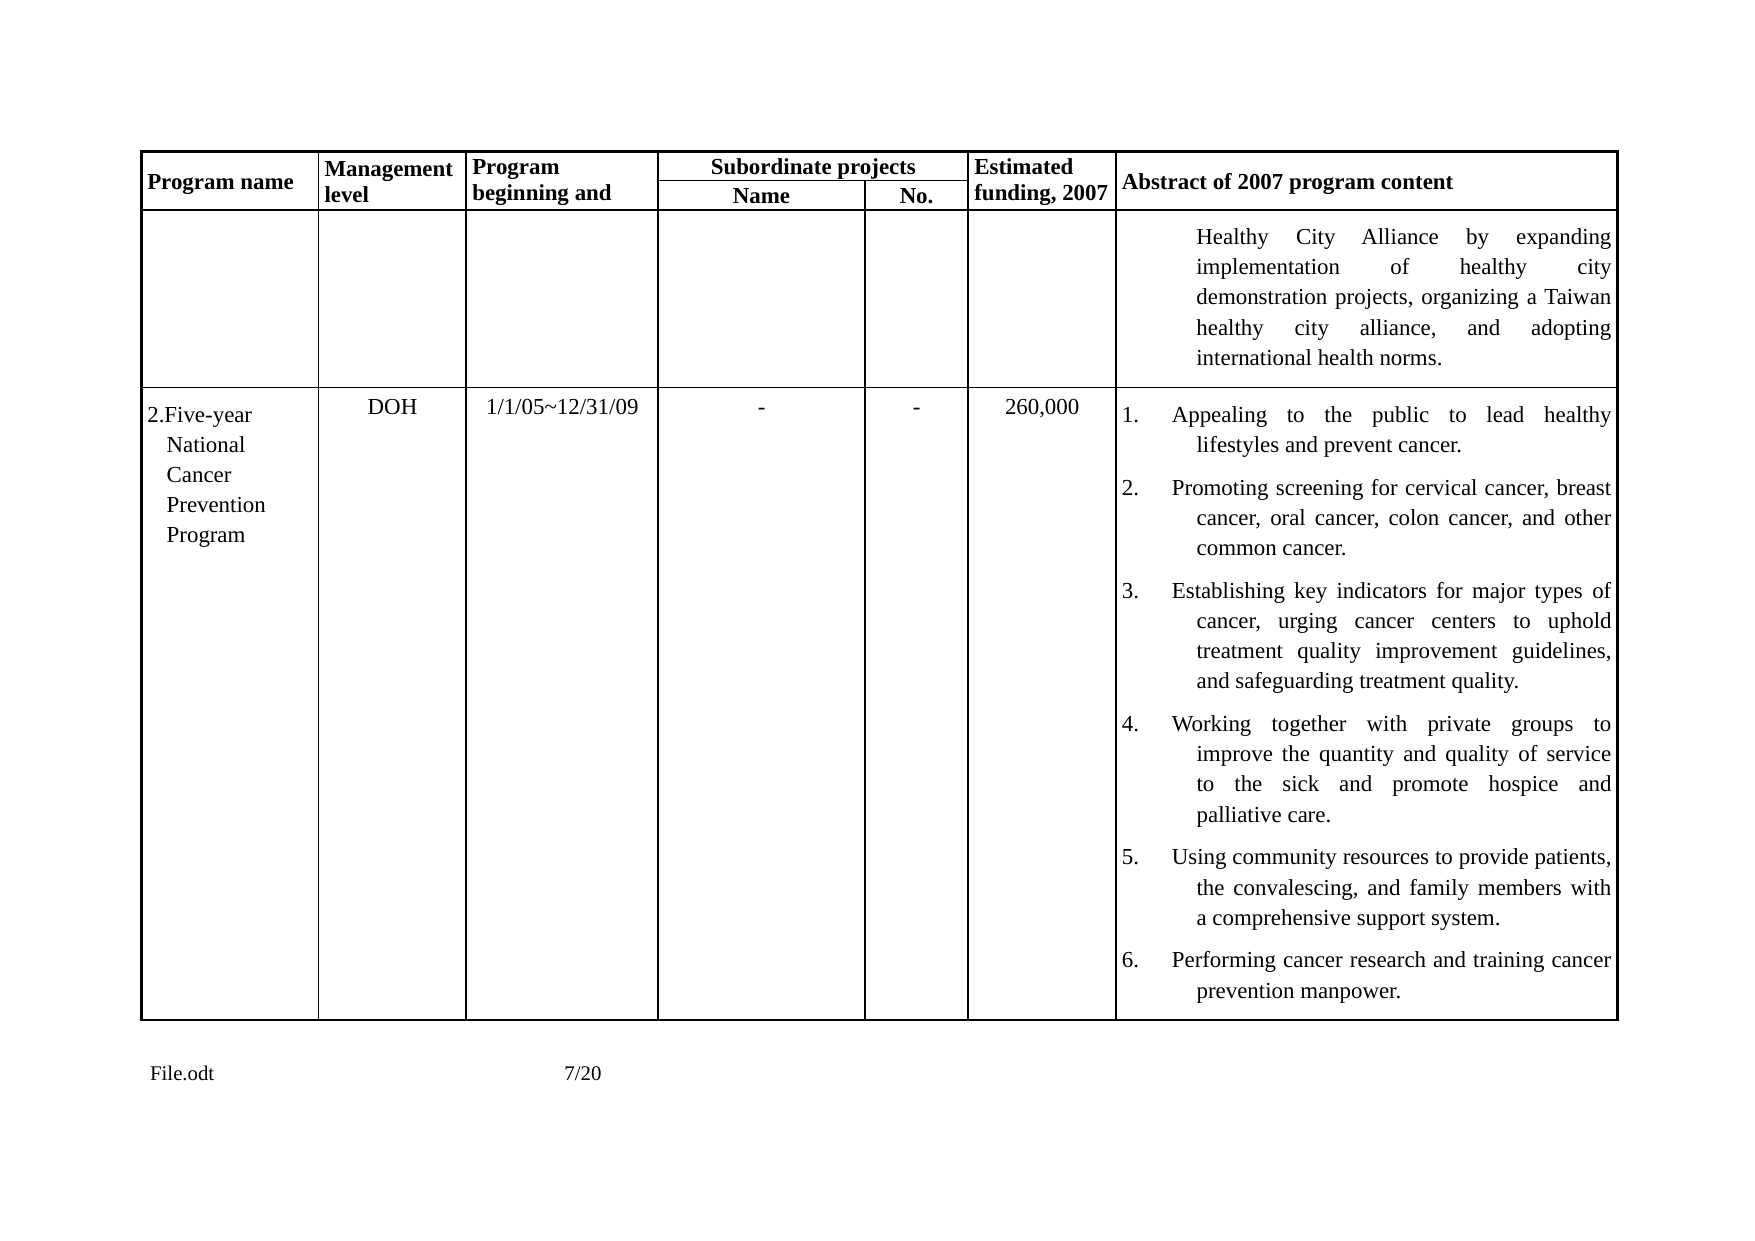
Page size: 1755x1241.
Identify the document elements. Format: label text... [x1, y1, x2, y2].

table_cell 80,000 [969, 211, 1115, 387]
table_cell Appealing to the public to lead healthy lifestyles and prevent cancer. Promoting screening for cervical cancer, breast cancer, oral cancer, colon cancer, and other common cancer. Establishing key indicators for major types of cancer, urging cancer centers to uphold treatment quality improvement guidelines, and safeguarding treatment quality. Working together with private groups to improve the quantity and quality of service to the sick and promote hospice and palliative care. Using community resources to provide patients, the convalescing, and family members with a comprehensive support system. Performing cancer research and training cancer prevention manpower. [1117, 388, 1616, 1019]
table_header Program name [143, 153, 318, 209]
table_cell Healthy City Alliance by expanding implementation of healthy city demonstration projects, organizing a Taiwan healthy city alliance, and adopting international health norms. [1117, 211, 1616, 387]
table_cell 1/1/02~12/31/07 [467, 211, 657, 387]
table_cell 260,000 [969, 388, 1115, 1019]
table_header Subordinate projects [659, 153, 967, 179]
table_header Management level [319, 153, 465, 209]
table_cell 1/1/05~12/31/09 [467, 388, 657, 1019]
table_header Program beginning and ending dates (example: 1/1/07~12/31/07) [467, 153, 657, 209]
table_cell [319, 211, 465, 387]
table_cell [143, 211, 318, 387]
table_cell No. [866, 181, 967, 209]
table_header Estimated funding, 2007 (in NT$ 1,000) [969, 153, 1115, 209]
table_cell Name [659, 181, 864, 209]
table_cell [659, 211, 864, 387]
table_cell 2.Five-year National Cancer Prevention Program [143, 388, 318, 1019]
table_cell DOH [319, 388, 465, 1019]
table_cell [866, 211, 967, 387]
table_cell - [866, 388, 967, 1019]
table_header Abstract of 2007 program content [1117, 153, 1616, 209]
table_cell - [659, 388, 864, 1019]
